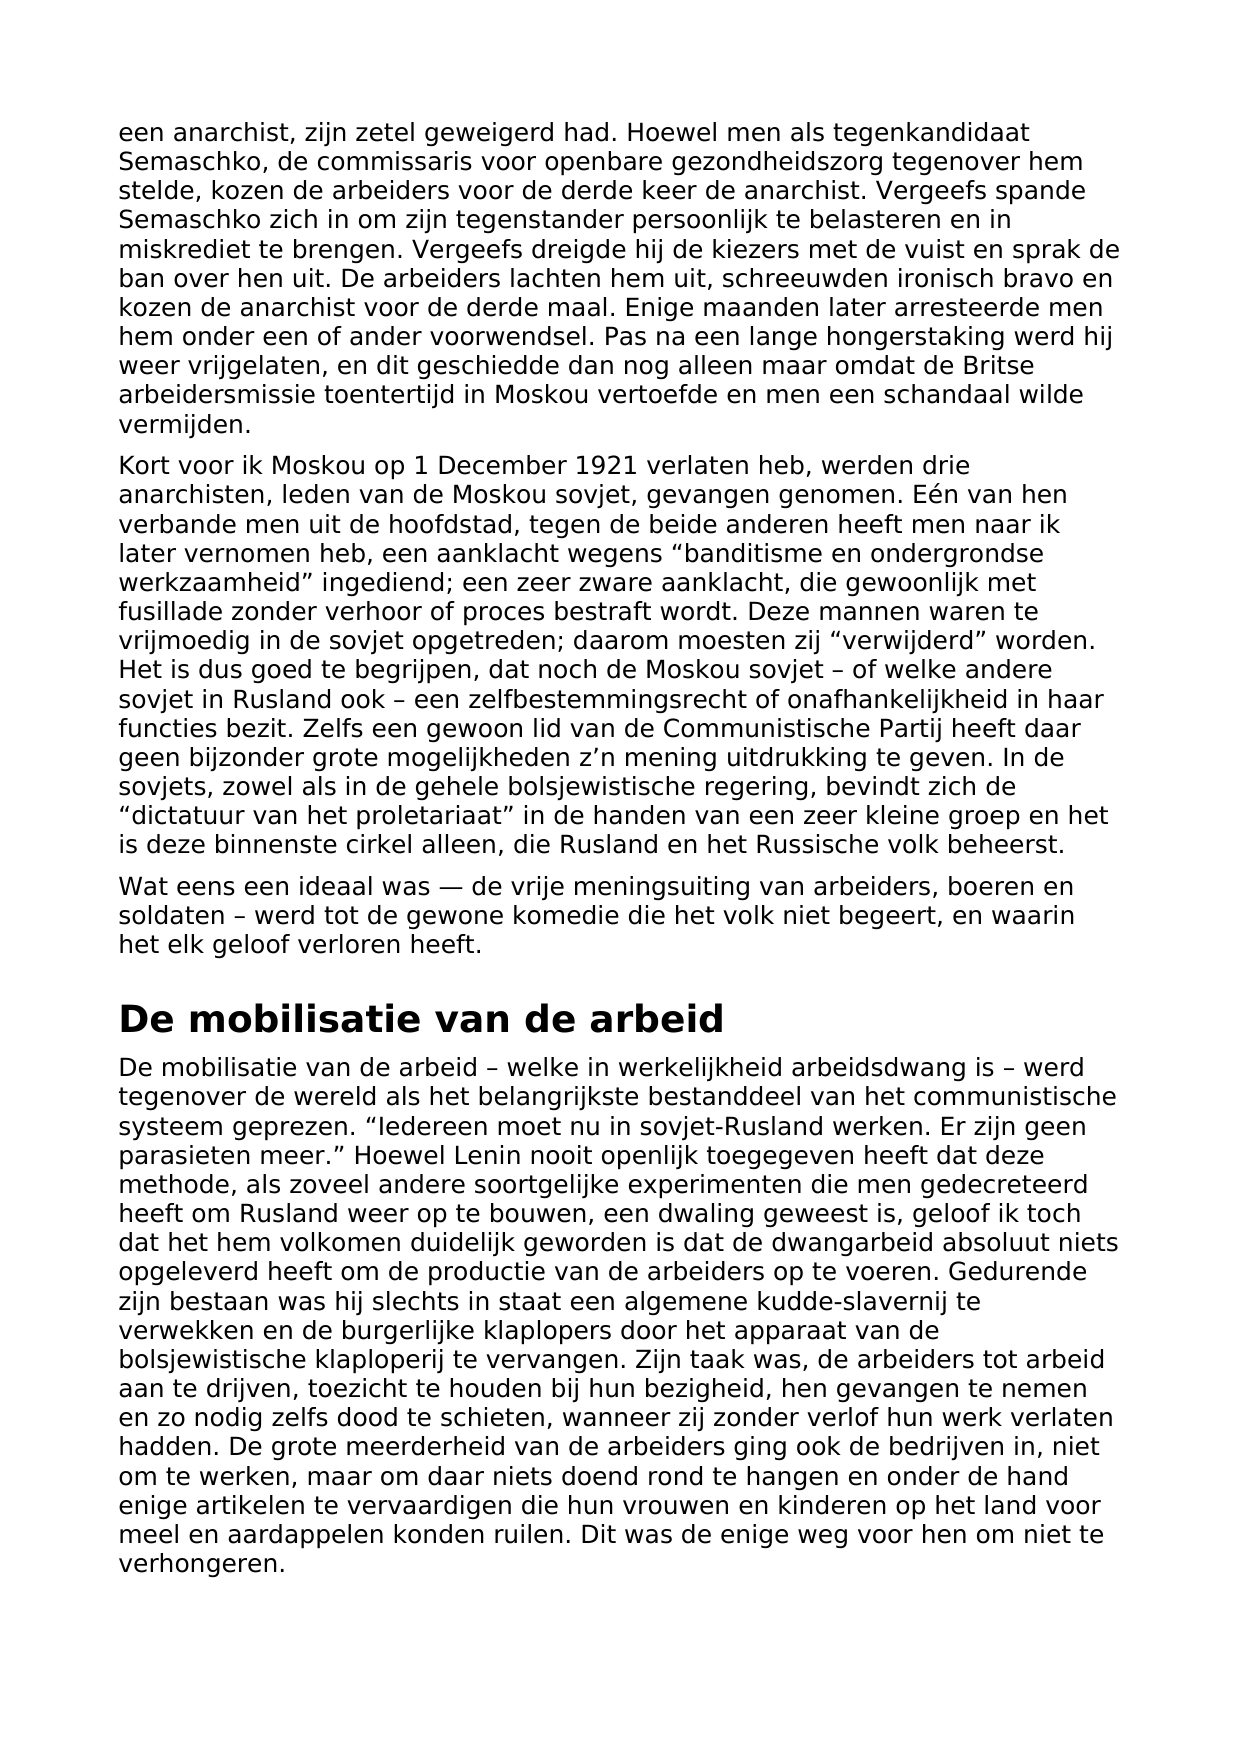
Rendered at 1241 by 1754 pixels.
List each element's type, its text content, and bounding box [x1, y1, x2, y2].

text Kort voor ik Moskou op 1 December 1921 verlaten heb, werden drie anarchisten, leden van de Moskou sovjet, gevangen genomen. Eén van hen verbande men uit de hoofdstad, tegen de beide anderen heeft men naar ik later vernomen heb, een aanklacht wegens “banditisme en ondergrondse werkzaamheid” ingediend; een zeer zware aanklacht, die gewoonlijk met fusillade zonder verhoor of proces bestraft wordt. Deze mannen waren te vrijmoedig in de sovjet opgetreden; daarom moesten zij “verwijderd” worden. Het is dus goed te begrijpen, dat noch de Moskou sovjet – of welke andere sovjet in Rusland ook – een zelfbestemmingsrecht of onafhankelijkheid in haar functies bezit. Zelfs een gewoon lid van de Communistische Partij heeft daar geen bijzonder grote mogelijkheden z’n mening uitdrukking te geven. In de sovjets, zowel als in de gehele bolsjewistische regering, bevindt zich de “dictatuur van het proletariaat” in de handen van een zeer kleine groep en het is deze binnenste cirkel alleen, die Rusland en het Russische volk beheerst. [118, 451, 1122, 860]
text De mobilisatie van de arbeid – welke in werkelijkheid arbeidsdwang is – werd tegenover de wereld als het belangrijkste bestanddeel van het communistische systeem geprezen. “Iedereen moet nu in sovjet-Rusland werken. Er zijn geen parasieten meer.” Hoewel Lenin nooit openlijk toegegeven heeft dat deze methode, als zoveel andere soortgelijke experimenten die men gedecreteerd heeft om Rusland weer op te bouwen, een dwaling geweest is, geloof ik toch dat het hem volkomen duidelijk geworden is dat de dwangarbeid absoluut niets opgeleverd heeft om de productie van de arbeiders op te voeren. Gedurende zijn bestaan was hij slechts in staat een algemene kudde-slavernij te verwekken en de burgerlijke klaplopers door het apparaat van de bolsjewistische klaploperij te vervangen. Zijn taak was, de arbeiders tot arbeid aan te drijven, toezicht te houden bij hun bezigheid, hen gevangen te nemen en zo nodig zelfs dood te schieten, wanneer zij zonder verlof hun werk verlaten hadden. De grote meerderheid van de arbeiders ging ook de bedrijven in, niet om te werken, maar om daar niets doend rond te hangen en onder de hand enige artikelen te vervaardigen die hun vrouwen en kinderen op het land voor meel en aardappelen konden ruilen. Dit was de enige weg voor hen om niet te verhongeren. [118, 1053, 1122, 1578]
subtitle De mobilisatie van de arbeid [118, 997, 1122, 1041]
text een anarchist, zijn zetel geweigerd had. Hoewel men als tegenkandidaat Semaschko, de commissaris voor openbare gezondheidszorg tegenover hem stelde, kozen de arbeiders voor de derde keer de anarchist. Vergeefs spande Semaschko zich in om zijn tegenstander persoonlijk te belasteren en in miskrediet te brengen. Vergeefs dreigde hij de kiezers met de vuist en sprak de ban over hen uit. De arbeiders lachten hem uit, schreeuwden ironisch bravo en kozen de anarchist voor de derde maal. Enige maanden later arresteerde men hem onder een of ander voorwendsel. Pas na een lange hongerstaking werd hij weer vrijgelaten, en dit geschiedde dan nog alleen maar omdat de Britse arbeidersmissie toentertijd in Moskou vertoefde en men een schandaal wilde vermijden. [118, 118, 1122, 439]
text Wat eens een ideaal was — de vrije meningsuiting van arbeiders, boeren en soldaten – werd tot de gewone komedie die het volk niet begeert, en waarin het elk geloof verloren heeft. [118, 872, 1122, 960]
